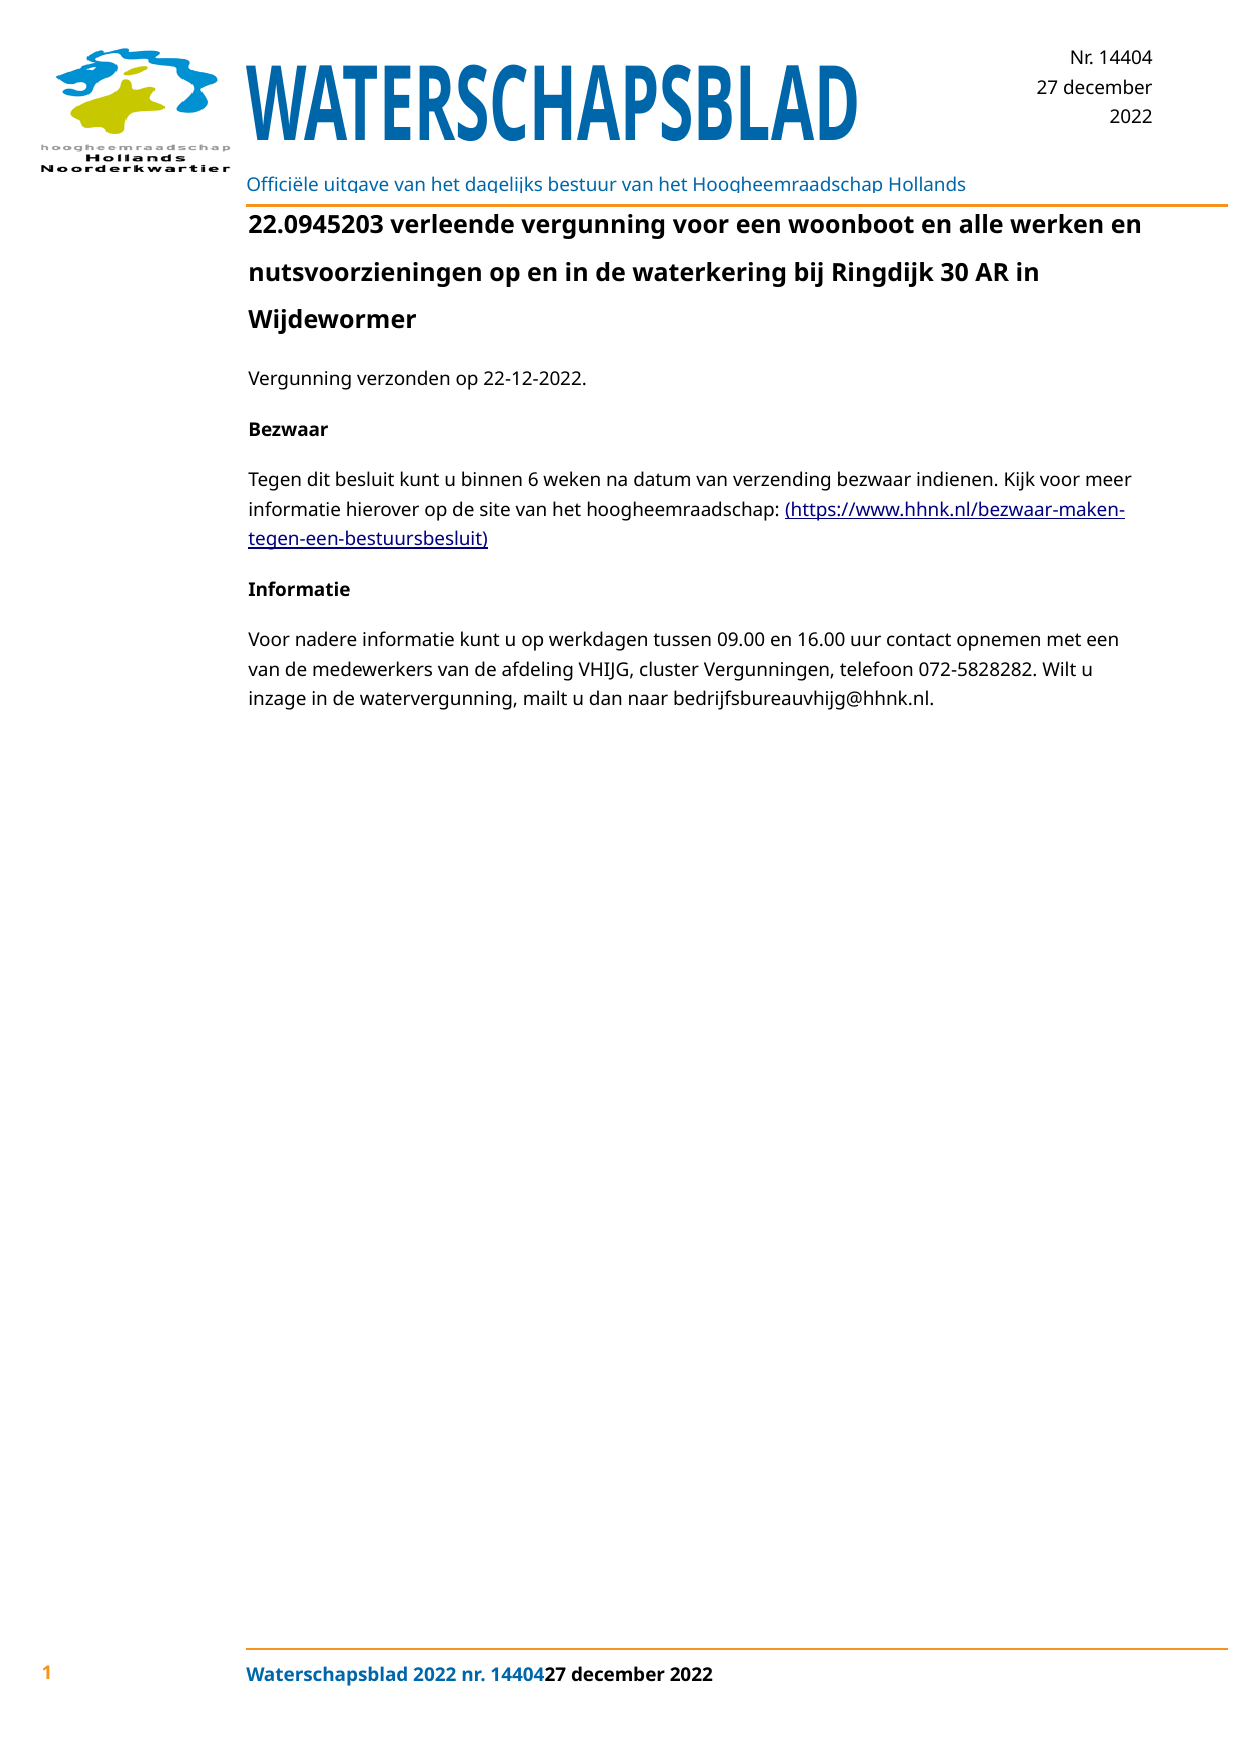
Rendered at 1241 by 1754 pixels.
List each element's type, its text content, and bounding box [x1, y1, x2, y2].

text Bezwaar [248, 416, 1152, 442]
text Voor nadere informatie kunt u op werkdagen tussen 09.00 en 16.00 uur contact opnemen met een van de medewerkers van de afdeling VHIJG, cluster Vergunningen, telefoon 072-5828282. Wilt u inzage in de watervergunning, mailt u dan naar bedrijfsbureauvhijg@hhnk.nl. [248, 626, 1152, 711]
text Informatie [248, 576, 1152, 602]
text 22.0945203 verleende vergunning voor een woonboot en alle werken en nutsvoorzieningen op en in de waterkering bij Ringdijk 30 AR in Wijdewormer [248, 207, 1152, 336]
picture [41, 47, 231, 172]
text Tegen dit besluit kunt u binnen 6 weken na datum van verzending bezwaar indienen. Kijk voor meer informatie hierover op de site van het hoogheemraadschap: (https://www.hhnk.nl/bezwaar-maken-tegen-een-bestuursbesluit) [248, 466, 1152, 551]
text Vergunning verzonden op 22-12-2022. [248, 366, 1152, 391]
